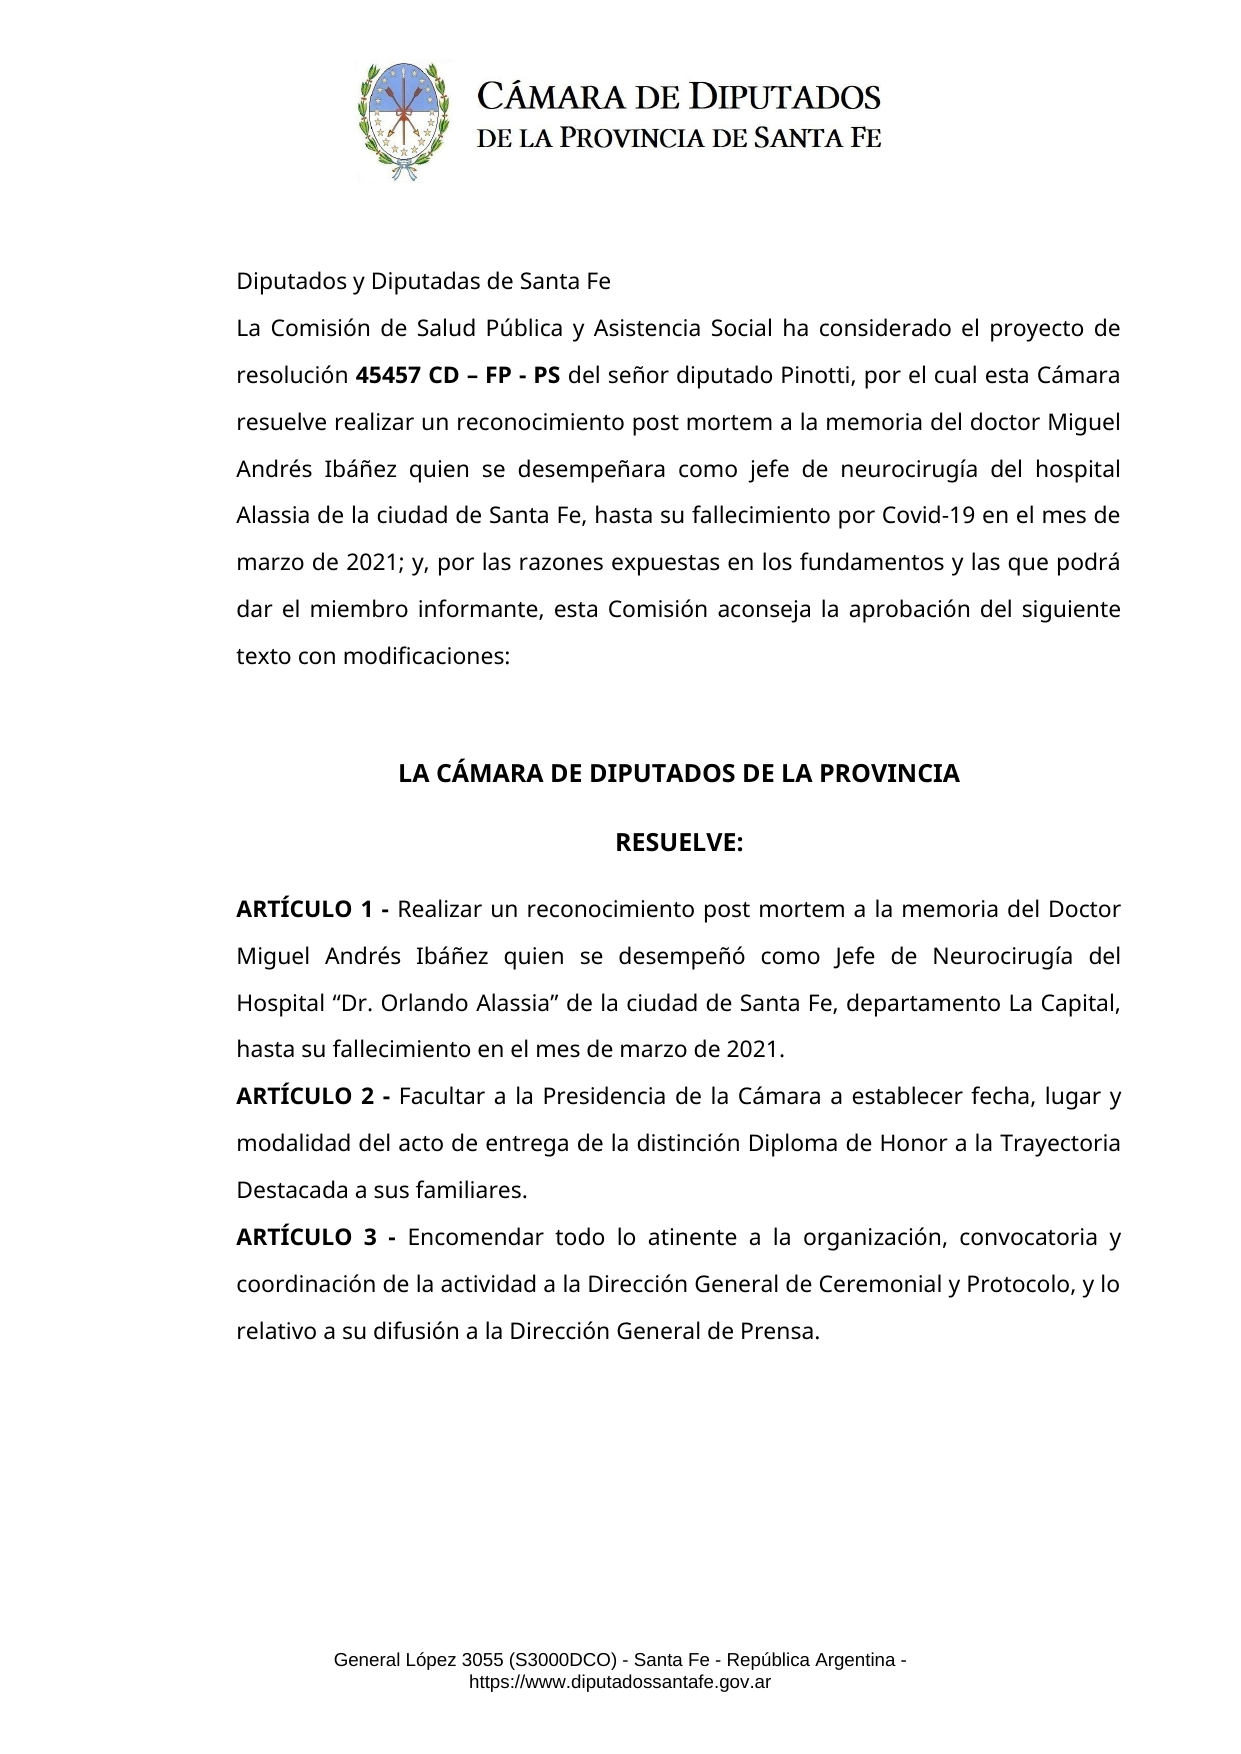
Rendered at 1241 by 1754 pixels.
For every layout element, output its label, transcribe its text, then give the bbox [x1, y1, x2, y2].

text LA CÁMARA DE DIPUTADOS DE LA PROVINCIA [236, 756, 1122, 789]
text Diputados y Diputadas de Santa Fe [236, 265, 1122, 296]
list ARTÍCULO 3 - Encomendar todo lo atinente a la organización, convocatoria y coordinación de la actividad a la Dirección General de Ceremonial y Protocolo, y lo relativo a su difusión a la Dirección General de Prensa. [236, 1221, 1122, 1346]
text RESUELVE: [236, 824, 1122, 858]
text La Comisión de Salud Pública y Asistencia Social ha considerado el proyecto de resolución 45457 CD – FP - PS del señor diputado Pinotti, por el cual esta Cámara resuelve realizar un reconocimiento post mortem a la memoria del doctor Miguel Andrés Ibáñez quien se desempeñara como jefe de neurocirugía del hospital Alassia de la ciudad de Santa Fe, hasta su fallecimiento por Covid-19 en el mes de marzo de 2021; y, por las razones expuestas en los fundamentos y las que podrá dar el miembro informante, esta Comisión aconseja la aprobación del siguiente texto con modificaciones: [236, 312, 1122, 671]
list ARTÍCULO 2 - Facultar a la Presidencia de la Cámara a establecer fecha, lugar y modalidad del acto de entrega de la distinción Diploma de Honor a la Trayectoria Destacada a sus familiares. [236, 1080, 1122, 1205]
picture [354, 59, 886, 183]
list ARTÍCULO 1 - Realizar un reconocimiento post mortem a la memoria del Doctor Miguel Andrés Ibáñez quien se desempeñó como Jefe de Neurocirugía del Hospital “Dr. Orlando Alassia” de la ciudad de Santa Fe, departamento La Capital, hasta su fallecimiento en el mes de marzo de 2021. [236, 893, 1122, 1065]
